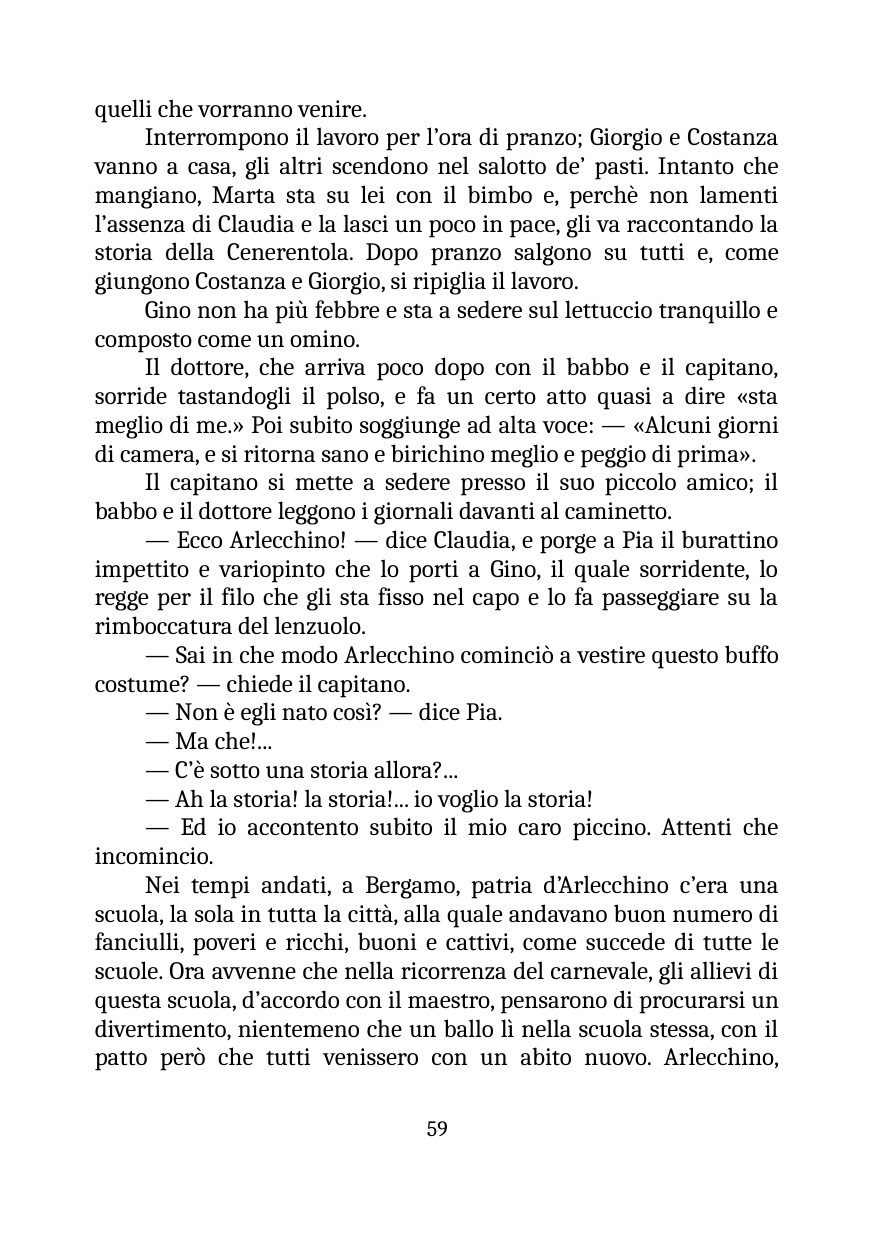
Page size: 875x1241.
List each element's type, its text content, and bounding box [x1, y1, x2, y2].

text — Sai in che modo Arlecchino cominciò a vestire questo buffo costume? — chiede il capitano. [94, 641, 779, 698]
text Gino non ha più febbre e sta a sedere sul lettuccio tranquillo e composto come un omino. [94, 296, 779, 353]
text — Ma che!... [94, 727, 779, 756]
text — C’è sotto una storia allora?... [94, 756, 779, 784]
text Nei tempi andati, a Bergamo, patria d’Arlecchino c’era una scuola, la sola in tutta la città, alla quale andavano buon numero di fanciulli, poveri e ricchi, buoni e cattivi, come succede di tutte le scuole. Ora avvenne che nella ricorrenza del carnevale, gli allievi di questa scuola, d’accordo con il maestro, pensarono di procurarsi un divertimento, nientemeno che un ballo lì nella scuola stessa, con il patto però che tutti venissero con un abito nuovo. Arlecchino, [94, 871, 779, 1072]
text quelli che vorranno venire. [94, 94, 779, 123]
text Il dottore, che arriva poco dopo con il babbo e il capitano, sorride tastandogli il polso, e fa un certo atto quasi a dire «sta meglio di me.» Poi subito soggiunge ad alta voce: — «Alcuni giorni di camera, e si ritorna sano e birichino meglio e peggio di prima». [94, 353, 779, 468]
text Il capitano si mette a sedere presso il suo piccolo amico; il babbo e il dottore leggono i giornali davanti al caminetto. [94, 468, 779, 526]
text — Non è egli nato così? — dice Pia. [94, 698, 779, 727]
text — Ah la storia! la storia!... io voglio la storia! [94, 784, 779, 813]
text Interrompono il lavoro per l’ora di pranzo; Giorgio e Costanza vanno a casa, gli altri scendono nel salotto de’ pasti. Intanto che mangiano, Marta sta su lei con il bimbo e, perchè non lamenti l’assenza di Claudia e la lasci un poco in pace, gli va raccontando la storia della Cenerentola. Dopo pranzo salgono su tutti e, come giungono Costanza e Giorgio, si ripiglia il lavoro. [94, 123, 779, 296]
text — Ed io accontento subito il mio caro piccino. Attenti che incomincio. [94, 813, 779, 871]
text — Ecco Arlecchino! — dice Claudia, e porge a Pia il burattino impettito e variopinto che lo porti a Gino, il quale sorridente, lo regge per il filo che gli sta fisso nel capo e lo fa passeggiare su la rimboccatura del lenzuolo. [94, 526, 779, 641]
